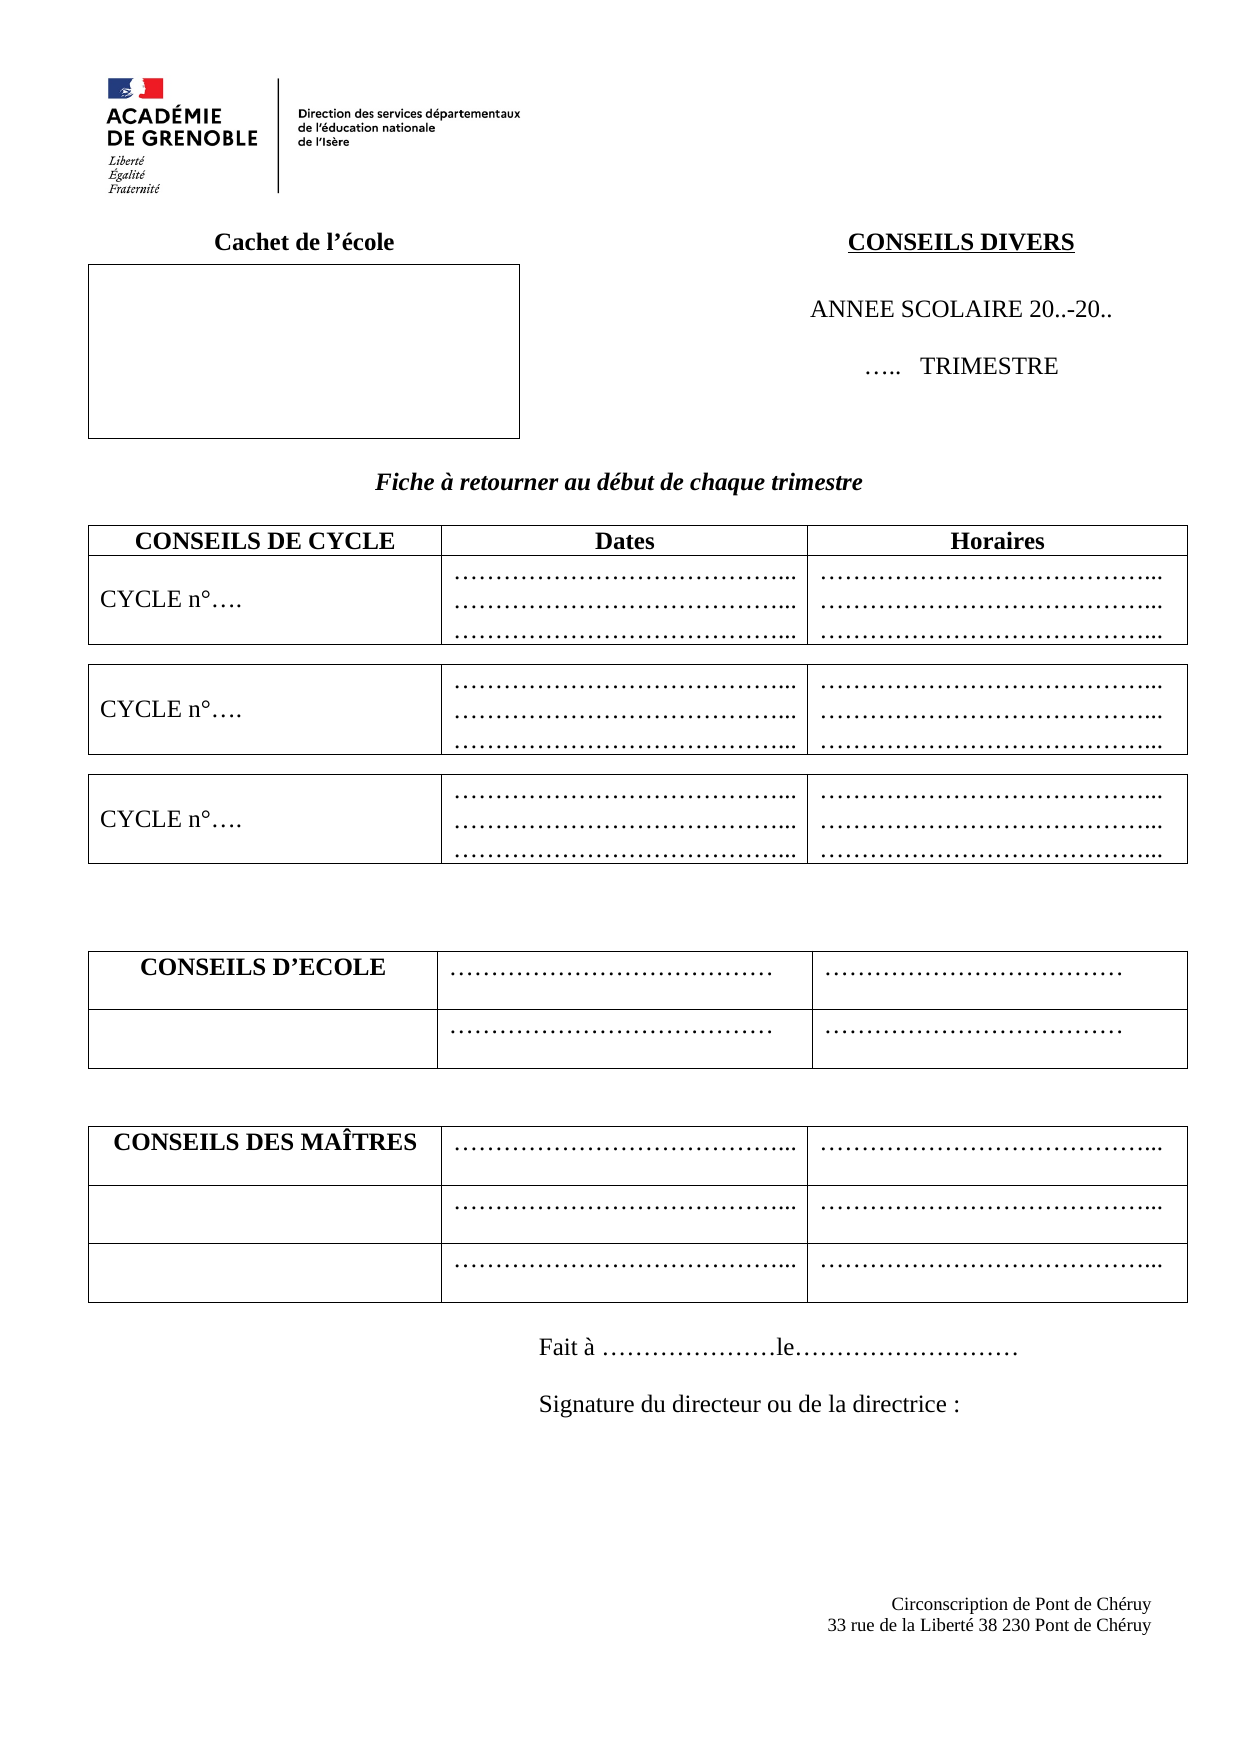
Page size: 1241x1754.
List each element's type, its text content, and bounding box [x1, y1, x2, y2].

table_cell …………………………………... [442, 834, 807, 863]
table_cell …………………………………... [442, 1186, 807, 1243]
table_header CONSEILS DES MAÎTRES [89, 1127, 441, 1185]
table_cell ANNEE SCOLAIRE 20..-20.. ….. TRIMESTRE [735, 264, 1187, 438]
table_header CONSEILS DIVERS [735, 227, 1187, 264]
table_cell …………………………………... [442, 585, 807, 614]
table_cell [89, 1186, 441, 1243]
table_header Cachet de l’école [89, 227, 519, 264]
table_cell ………………………………… [438, 1010, 812, 1068]
table_cell [89, 1244, 441, 1302]
table_cell …………………………………... [808, 585, 1187, 614]
table_header …………………………………... [808, 1127, 1187, 1185]
table_cell …………………………………... [442, 614, 807, 644]
table_cell …………………………………... [442, 804, 807, 833]
table_cell …………………………………... [808, 804, 1187, 833]
picture [88, 59, 540, 213]
text Fiche à retourner au début de chaque trimestre [89, 467, 1152, 496]
table_header …………………………………... [442, 1127, 807, 1185]
table_cell …………………………………... [808, 556, 1187, 584]
table_header [520, 227, 735, 264]
table_header CONSEILS DE CYCLE [89, 526, 441, 555]
table_cell ……………………………… [813, 1010, 1187, 1068]
table_header …………………………………... [442, 775, 807, 804]
table_header CYCLE n°…. [89, 665, 441, 754]
table_header …………………………………... [808, 775, 1187, 804]
table_header CYCLE n°…. [89, 775, 441, 863]
table_header Horaires [808, 526, 1187, 555]
table_cell …………………………………... [808, 694, 1187, 724]
table_header …………………………………... [808, 665, 1187, 694]
table_cell CYCLE n°…. [89, 556, 441, 644]
table_cell …………………………………... [442, 694, 807, 724]
table_header ……………………………… [813, 952, 1187, 1009]
table_header ………………………………… [438, 952, 812, 1009]
table_cell …………………………………... [808, 614, 1187, 644]
table_cell …………………………………... [808, 724, 1187, 754]
table_cell …………………………………... [442, 1244, 807, 1302]
table_cell [89, 1010, 437, 1068]
text Fait à …………………le……………………… [89, 1332, 1152, 1360]
table_cell …………………………………... [808, 834, 1187, 863]
table_header Dates [442, 526, 807, 555]
table_cell …………………………………... [808, 1186, 1187, 1243]
table_cell …………………………………... [442, 556, 807, 584]
table_cell …………………………………... [442, 724, 807, 754]
table_cell [520, 264, 735, 438]
table_cell [89, 265, 519, 438]
table_header …………………………………... [442, 665, 807, 694]
text Signature du directeur ou de la directrice : [89, 1389, 1152, 1418]
table_cell …………………………………... [808, 1244, 1187, 1302]
table_header CONSEILS D’ECOLE [89, 952, 437, 1009]
